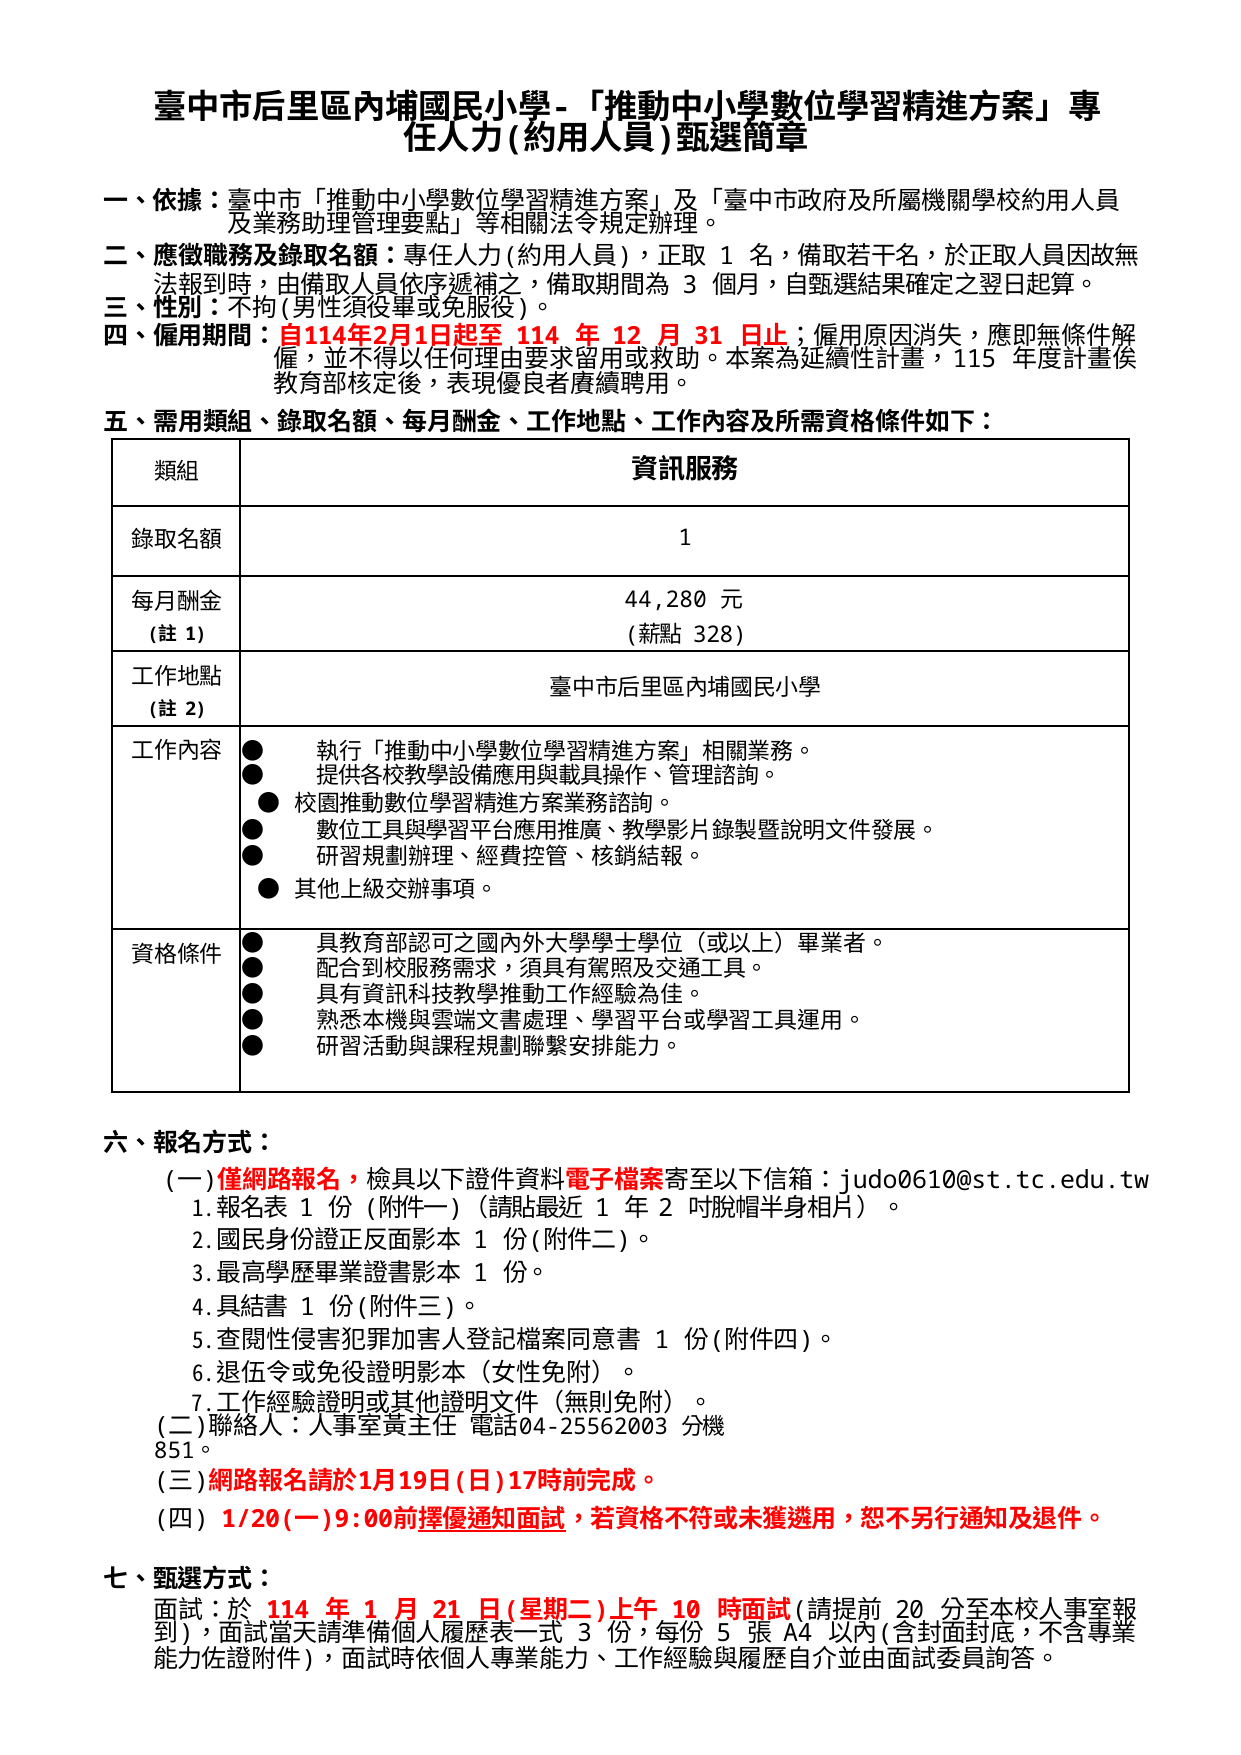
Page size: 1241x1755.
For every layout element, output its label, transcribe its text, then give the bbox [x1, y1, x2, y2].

table_cell 工作地點 (註 2) [113, 652, 239, 725]
text 一、依據：臺中市「推動中小學數位學習精進方案」及「臺中市政府及所屬機關學校約用人員及業務助理管理要點」等相關法令規定辦理。 [103, 189, 1137, 240]
list 查閱性侵害犯罪加害人登記檔案同意書 1 份(附件四)。 [192, 1322, 1174, 1355]
table_cell 1 [241, 507, 1128, 575]
subtitle 七、甄選方式： [103, 1556, 1174, 1596]
table_cell 執行「推動中小學數位學習精進方案」相關業務。 提供各校教學設備應用與載具操作、管理諮詢。 校園推動數位學習精進方案業務諮詢。 數位工具與學習平台應用推廣、教學影片錄製暨說明文件發展。 研習規劃辦理、經費控管、核銷結報。 其他上級交辦事項。 [241, 727, 1128, 928]
list 具結書 1 份(附件三)。 [192, 1288, 1174, 1322]
subtitle 五、需用類組、錄取名額、每月酬金、工作地點、工作內容及所需資格條件如下： [103, 400, 1174, 437]
table_cell 44,280 元 (薪點 328) [241, 577, 1128, 649]
text 六、報名方式： [103, 1120, 1174, 1160]
text 法報到時，由備取人員依序遞補之，備取期間為 3 個月，自甄選結果確定之翌日起算。三、性別：不拘(男性須役畢或免服役)。 [103, 273, 1104, 324]
table_cell 資格條件 [113, 930, 239, 1091]
list 報名表 1 份 (附件一)（請貼最近 1 年 2 吋脫帽半身相片）。 [192, 1196, 1174, 1222]
table_header 資訊服務 [241, 440, 1128, 505]
text 面試：於 114 年 1 月 21 日(星期二)上午 10 時面試(請提前 20 分至本校人事室報到)，面試當天請準備個人履歷表一式 3 份，每份 5 張 A4 以內(含封面封底，不含專業能力佐證附件)，面試時依個人專業能力、工作經驗與履歷自介並由面試委員詢答。 [153, 1598, 1138, 1674]
table_cell 臺中市后里區內埔國民小學 [241, 652, 1128, 725]
subtitle 臺中市后里區內埔國民小學-「推動中小學數位學習精進方案」專任人力(約用人員)甄選簡章 [153, 91, 1105, 159]
text 二、應徵職務及錄取名額：專任人力(約用人員)，正取 1 名，備取若干名，於正取人員因故無 [103, 240, 1174, 271]
table_cell 工作內容 [113, 727, 239, 928]
text 四、僱用期間：自114年2月1日起至 114 年 12 月 31 日止；僱用原因消失，應即無條件解僱，並不得以任何理由要求留用或救助。本案為延續性計畫，115 年度計畫俟教育部核定後，表現優良者賡續聘用。 [103, 324, 1137, 400]
list 最高學歷畢業證書影本 1 份。 [192, 1255, 1174, 1288]
table_cell 錄取名額 [113, 507, 239, 575]
text (三)網路報名請於1月19日(日)17時前完成。 [154, 1465, 1174, 1496]
table_cell 具教育部認可之國內外大學學士學位（或以上）畢業者。 配合到校服務需求，須具有駕照及交通工具。 具有資訊科技教學推動工作經驗為佳。 熟悉本機與雲端文書處理、學習平台或學習工具運用。 研習活動與課程規劃聯繫安排能力。 [241, 930, 1128, 1091]
table_header 類組 [113, 440, 239, 505]
text (四) 1/20(一)9:00前擇優通知面試，若資格不符或未獲遴用，恕不另行通知及退件。 [154, 1496, 1174, 1536]
list 國民身份證正反面影本 1 份(附件二)。 [192, 1222, 1174, 1255]
table_cell 每月酬金 (註 1) [113, 577, 239, 649]
text (一)僅網路報名，檢具以下證件資料電子檔案寄至以下信箱：judo0610@st.tc.edu.tw [162, 1160, 1174, 1196]
list 工作經驗證明或其他證明文件（無則免附）。 (二)聯絡人：人事室黃主任 電話04-25562003 分機851。 [154, 1391, 744, 1465]
list 退伍令或免役證明影本（女性免附）。 [192, 1355, 1174, 1388]
